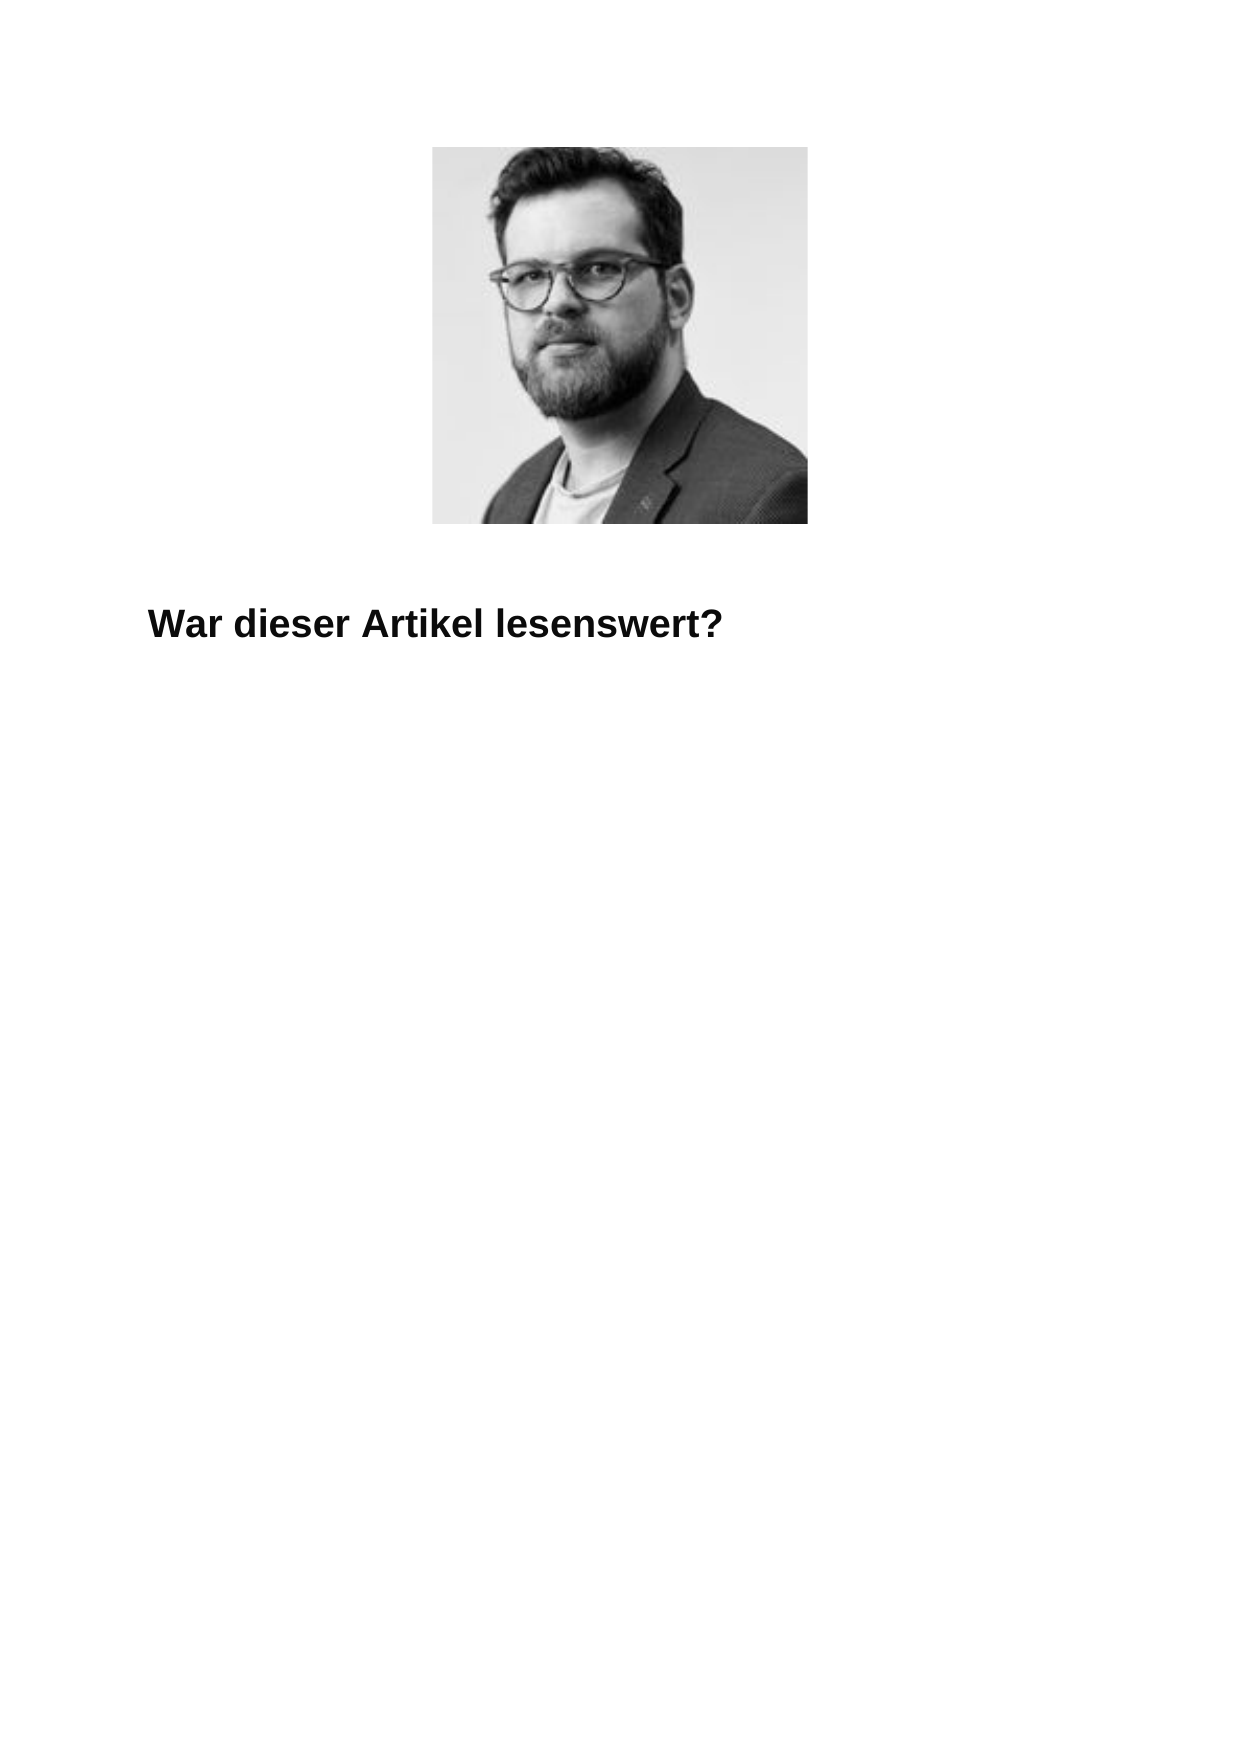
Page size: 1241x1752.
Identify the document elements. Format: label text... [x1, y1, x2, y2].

text War dieser Artikel lesenswert? [148, 600, 1092, 646]
picture [432, 147, 808, 524]
